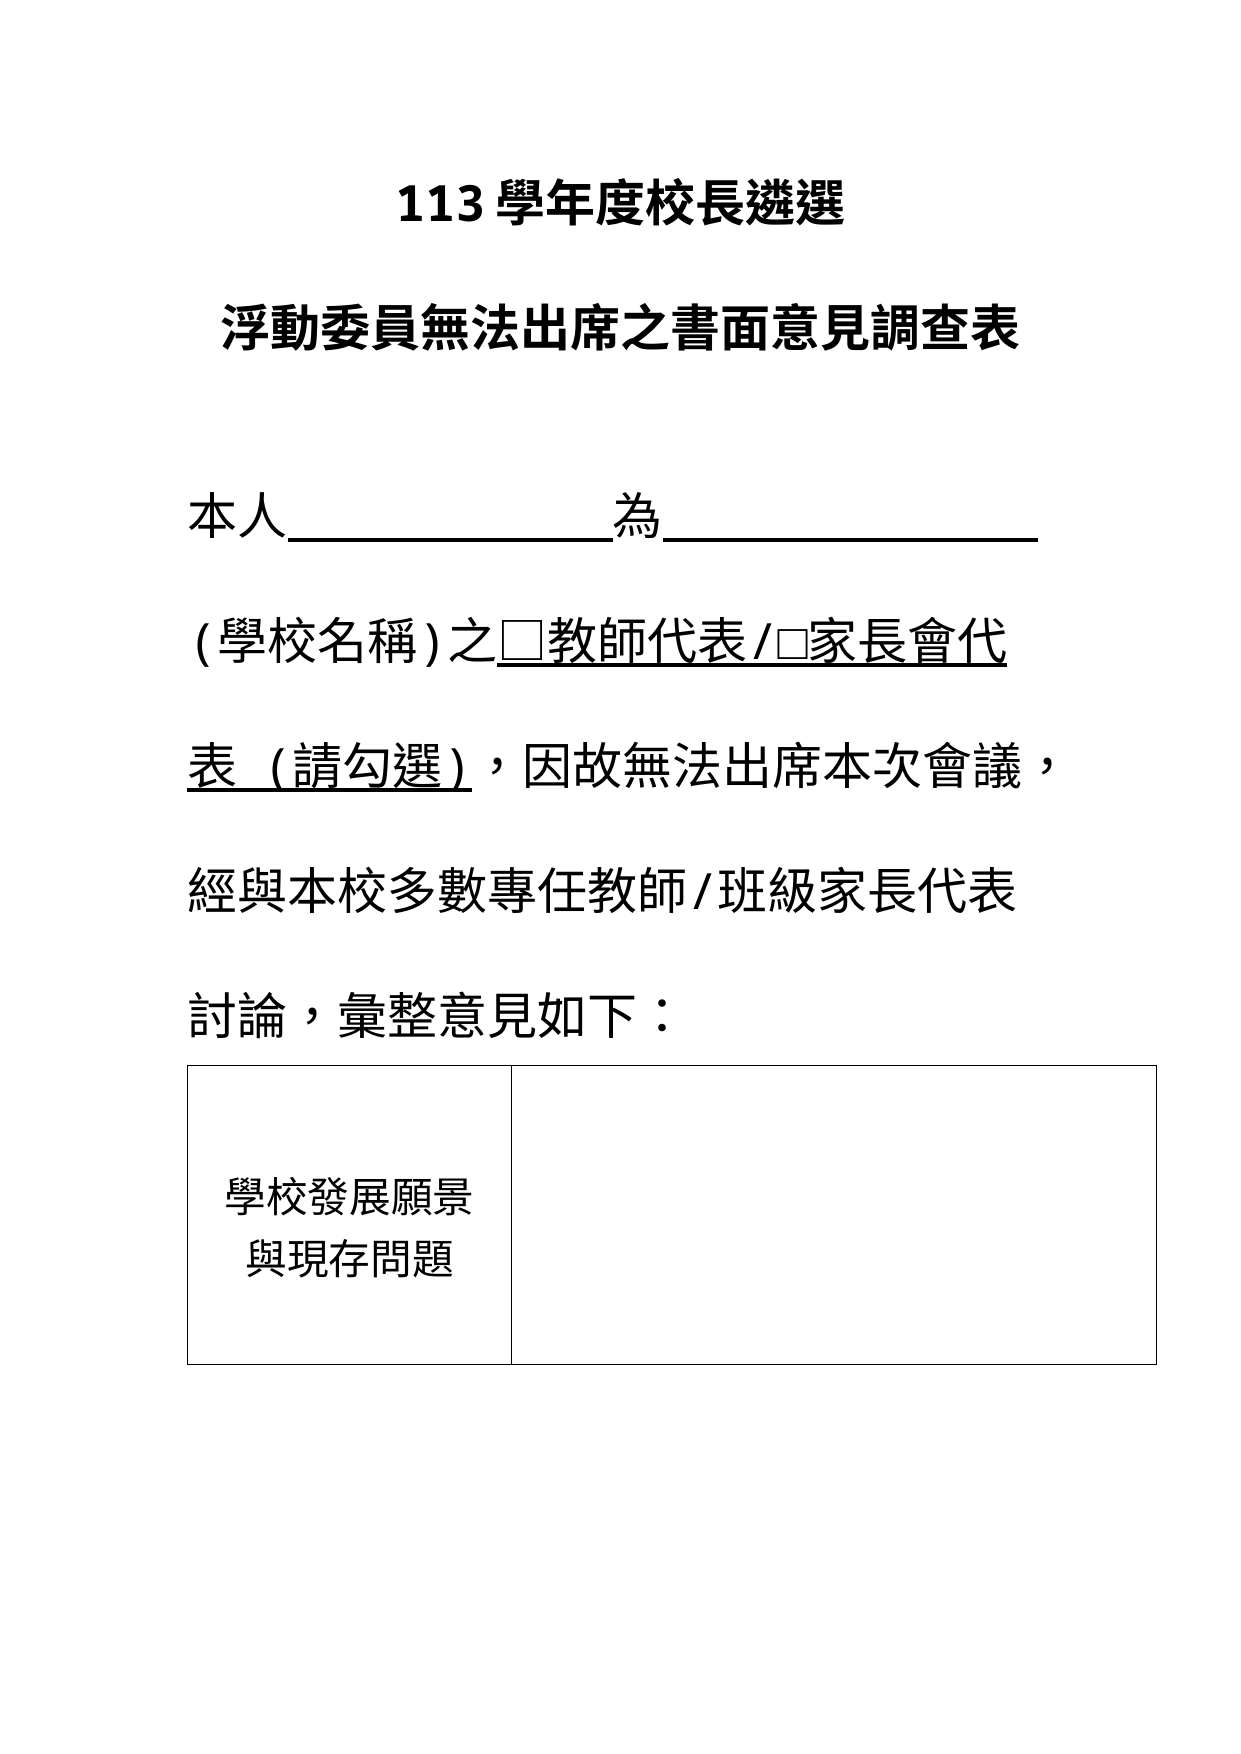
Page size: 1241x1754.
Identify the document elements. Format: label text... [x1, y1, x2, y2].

text 本人 為 (學校名稱)之□教師代表/□家長會代表 (請勾選)，因故無法出席本次會議，經與本校多數專任教師/班級家長代表討論，彙整意見如下： [187, 439, 1053, 1064]
text 113學年度校長遴選 [187, 127, 1053, 252]
table_header 學校發展願景 與現存問題 [188, 1066, 511, 1364]
text 浮動委員無法出席之書面意見調查表 [187, 252, 1053, 377]
table_header [512, 1066, 1156, 1364]
